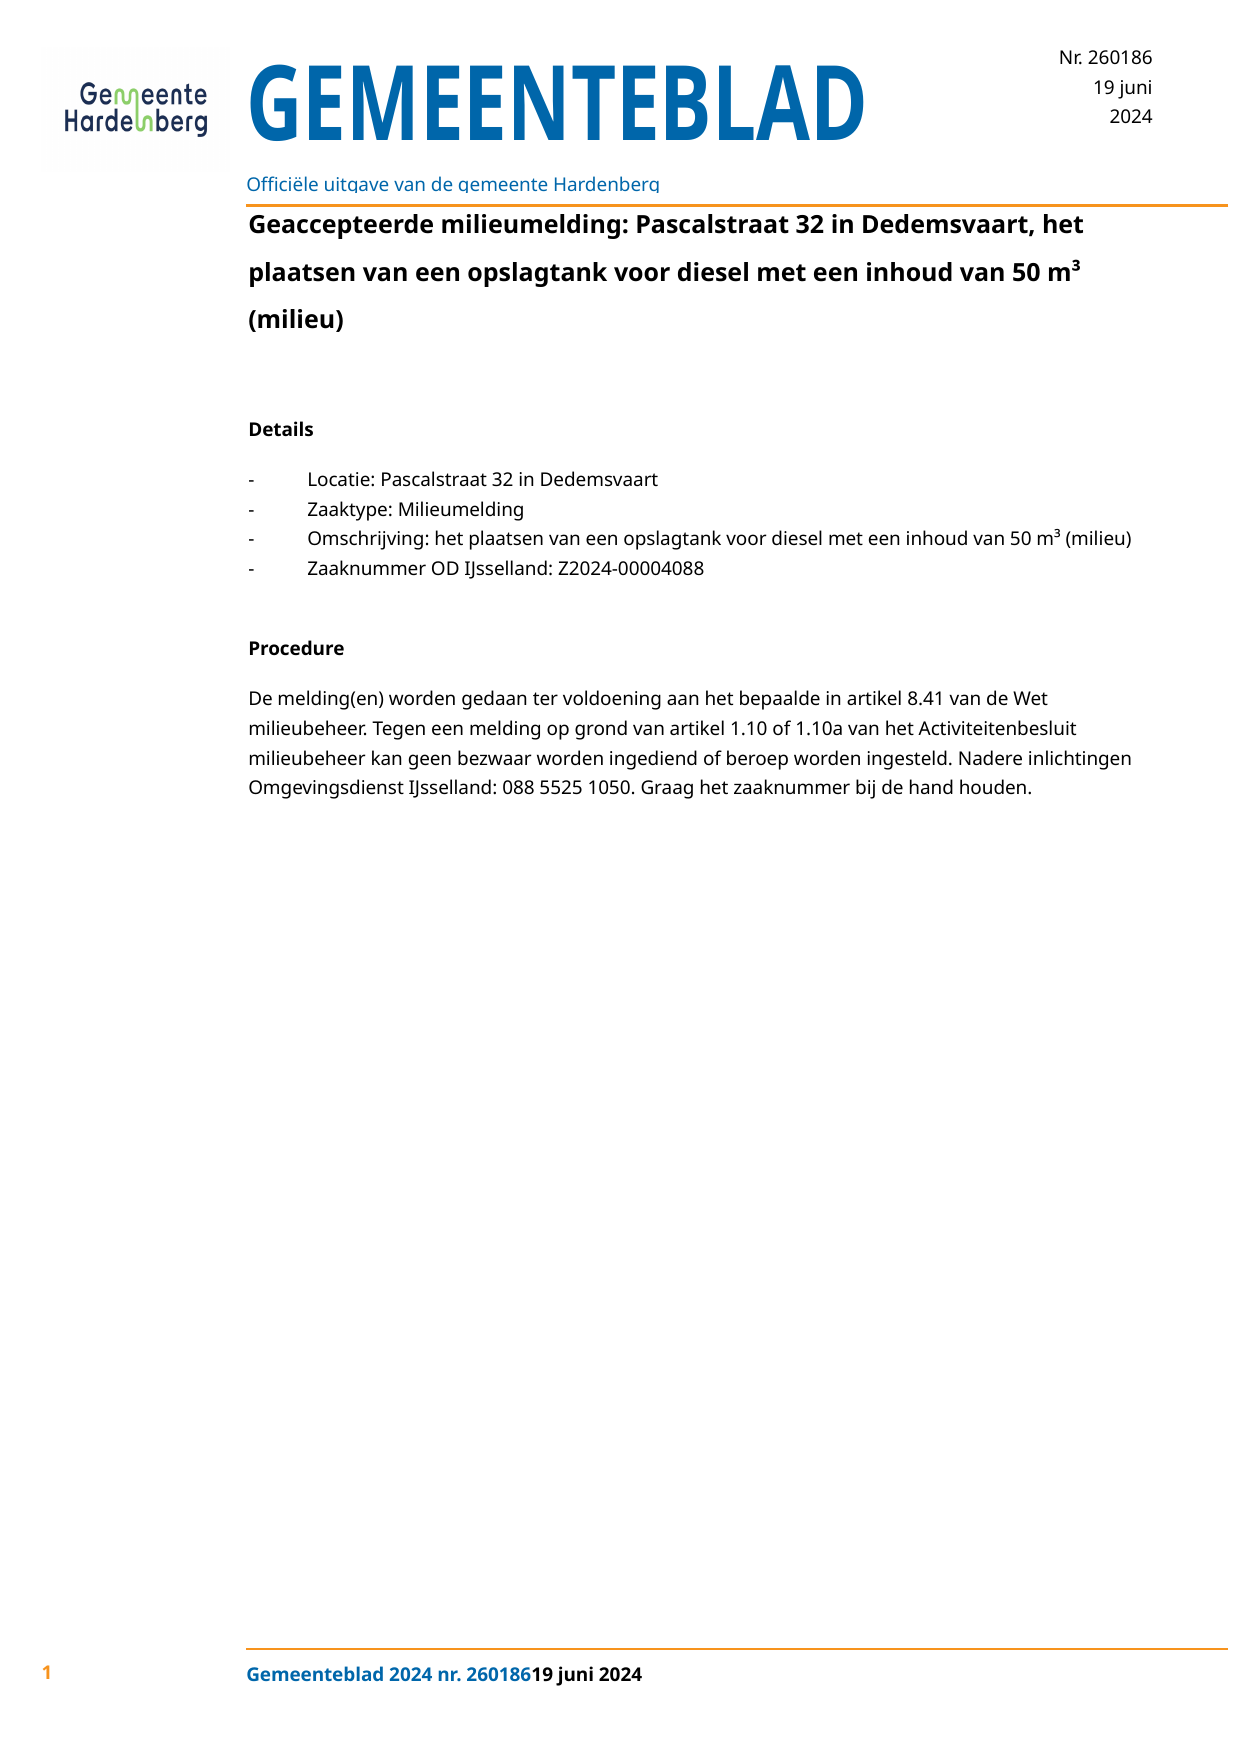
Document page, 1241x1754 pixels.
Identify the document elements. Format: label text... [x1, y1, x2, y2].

list Zaaknummer OD IJsselland: Z2024-00004088 [248, 555, 1152, 581]
list Omschrijving: het plaatsen van een opslagtank voor diesel met een inhoud van 50 m³ (milieu) [248, 526, 1152, 551]
picture [41, 47, 231, 172]
text Geaccepteerde milieumelding: Pascalstraat 32 in Dedemsvaart, het plaatsen van een opslagtank voor diesel met een inhoud van 50 m³ (milieu) [248, 207, 1152, 336]
text Details [248, 416, 1152, 442]
text Procedure [248, 635, 1152, 661]
list Locatie: Pascalstraat 32 in Dedemsvaart [248, 466, 1152, 492]
text De melding(en) worden gedaan ter voldoening aan het bepaalde in artikel 8.41 van de Wet milieubeheer. Tegen een melding op grond van artikel 1.10 of 1.10a van het Activiteitenbesluit milieubeheer kan geen bezwaar worden ingediend of beroep worden ingesteld. Nadere inlichtingen Omgevingsdienst IJsselland: 088 5525 1050. Graag het zaaknummer bij de hand houden. [248, 686, 1152, 800]
list Zaaktype: Milieumelding [248, 496, 1152, 522]
